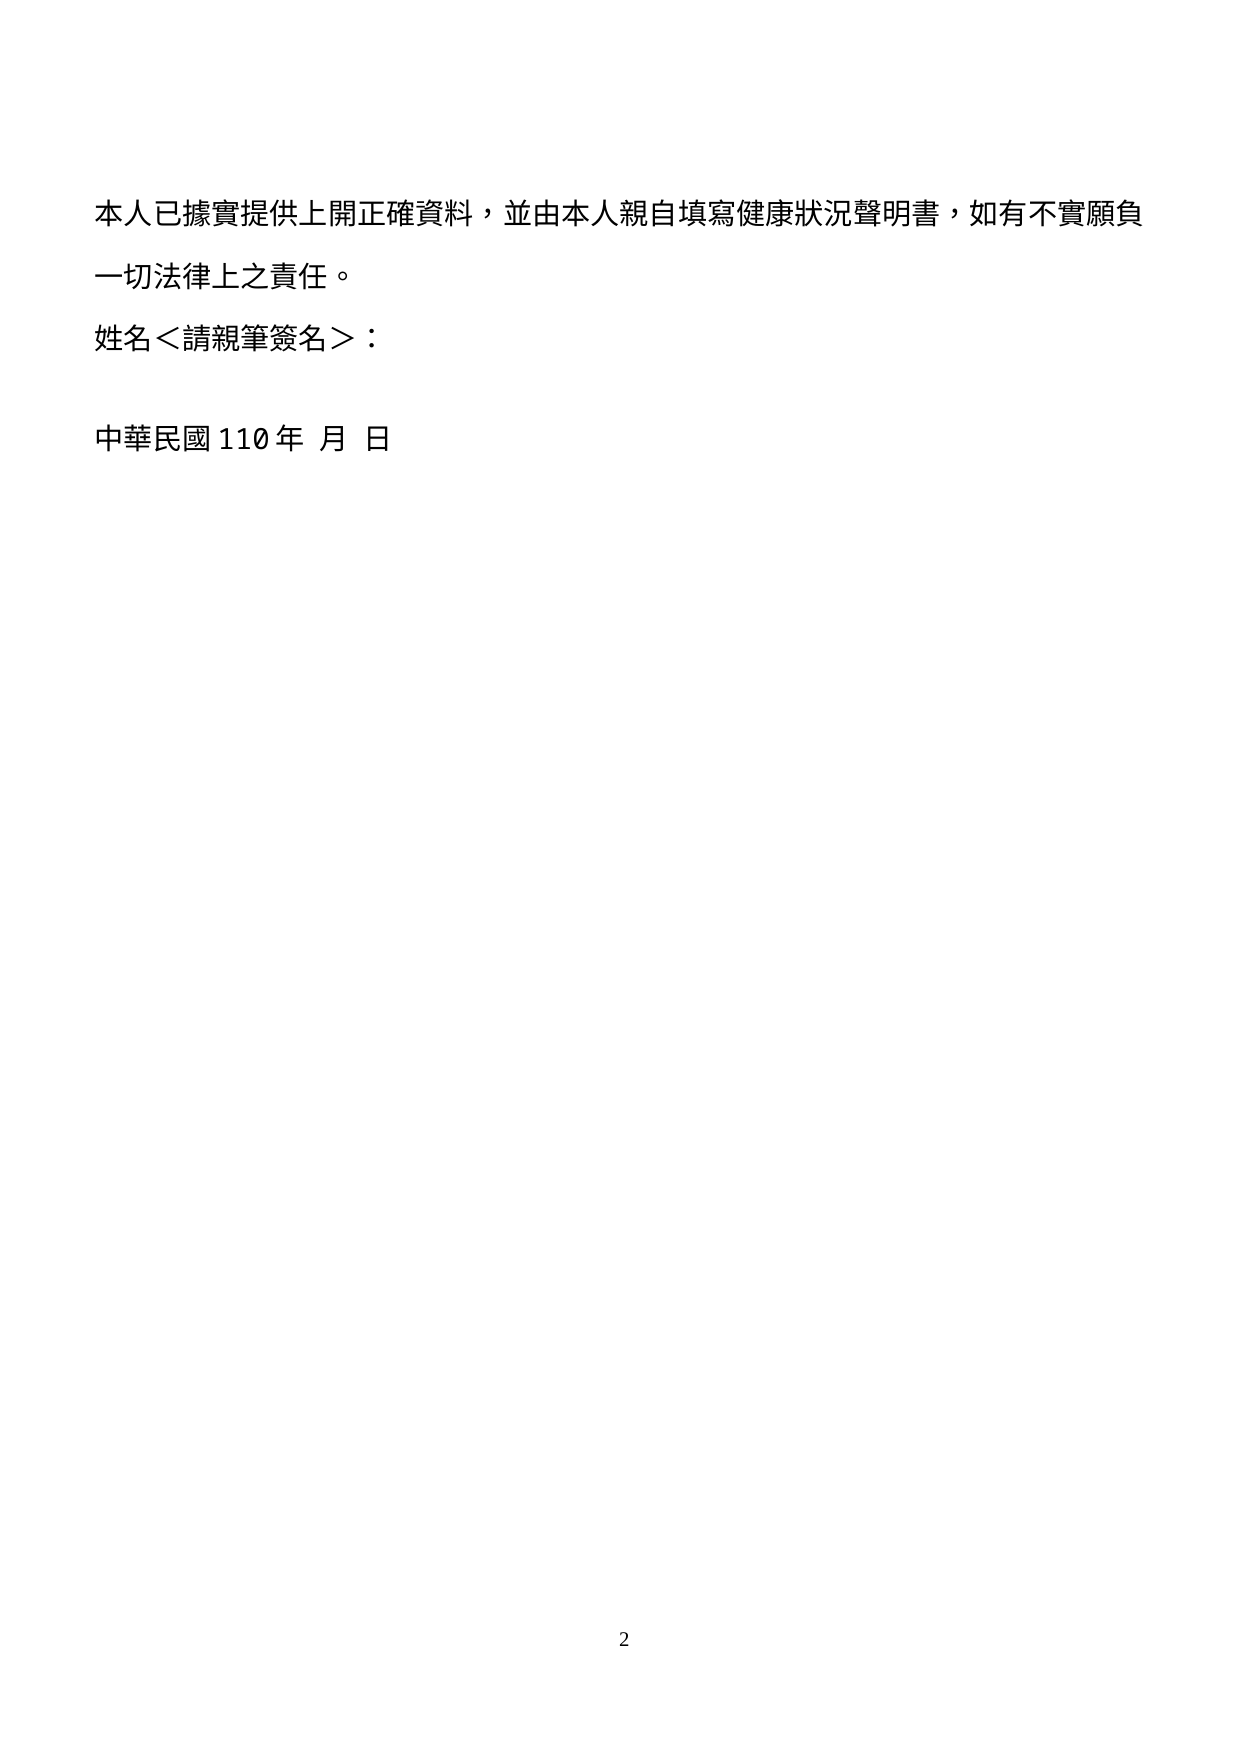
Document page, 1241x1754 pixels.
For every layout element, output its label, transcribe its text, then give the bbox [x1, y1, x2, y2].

text 中華民國110年 月 日 [94, 408, 1146, 458]
text 本人已據實提供上開正確資料，並由本人親自填寫健康狀況聲明書，如有不實願負一切法律上之責任。 [94, 170, 1146, 295]
text 姓名＜請親筆簽名＞： [94, 295, 1146, 358]
